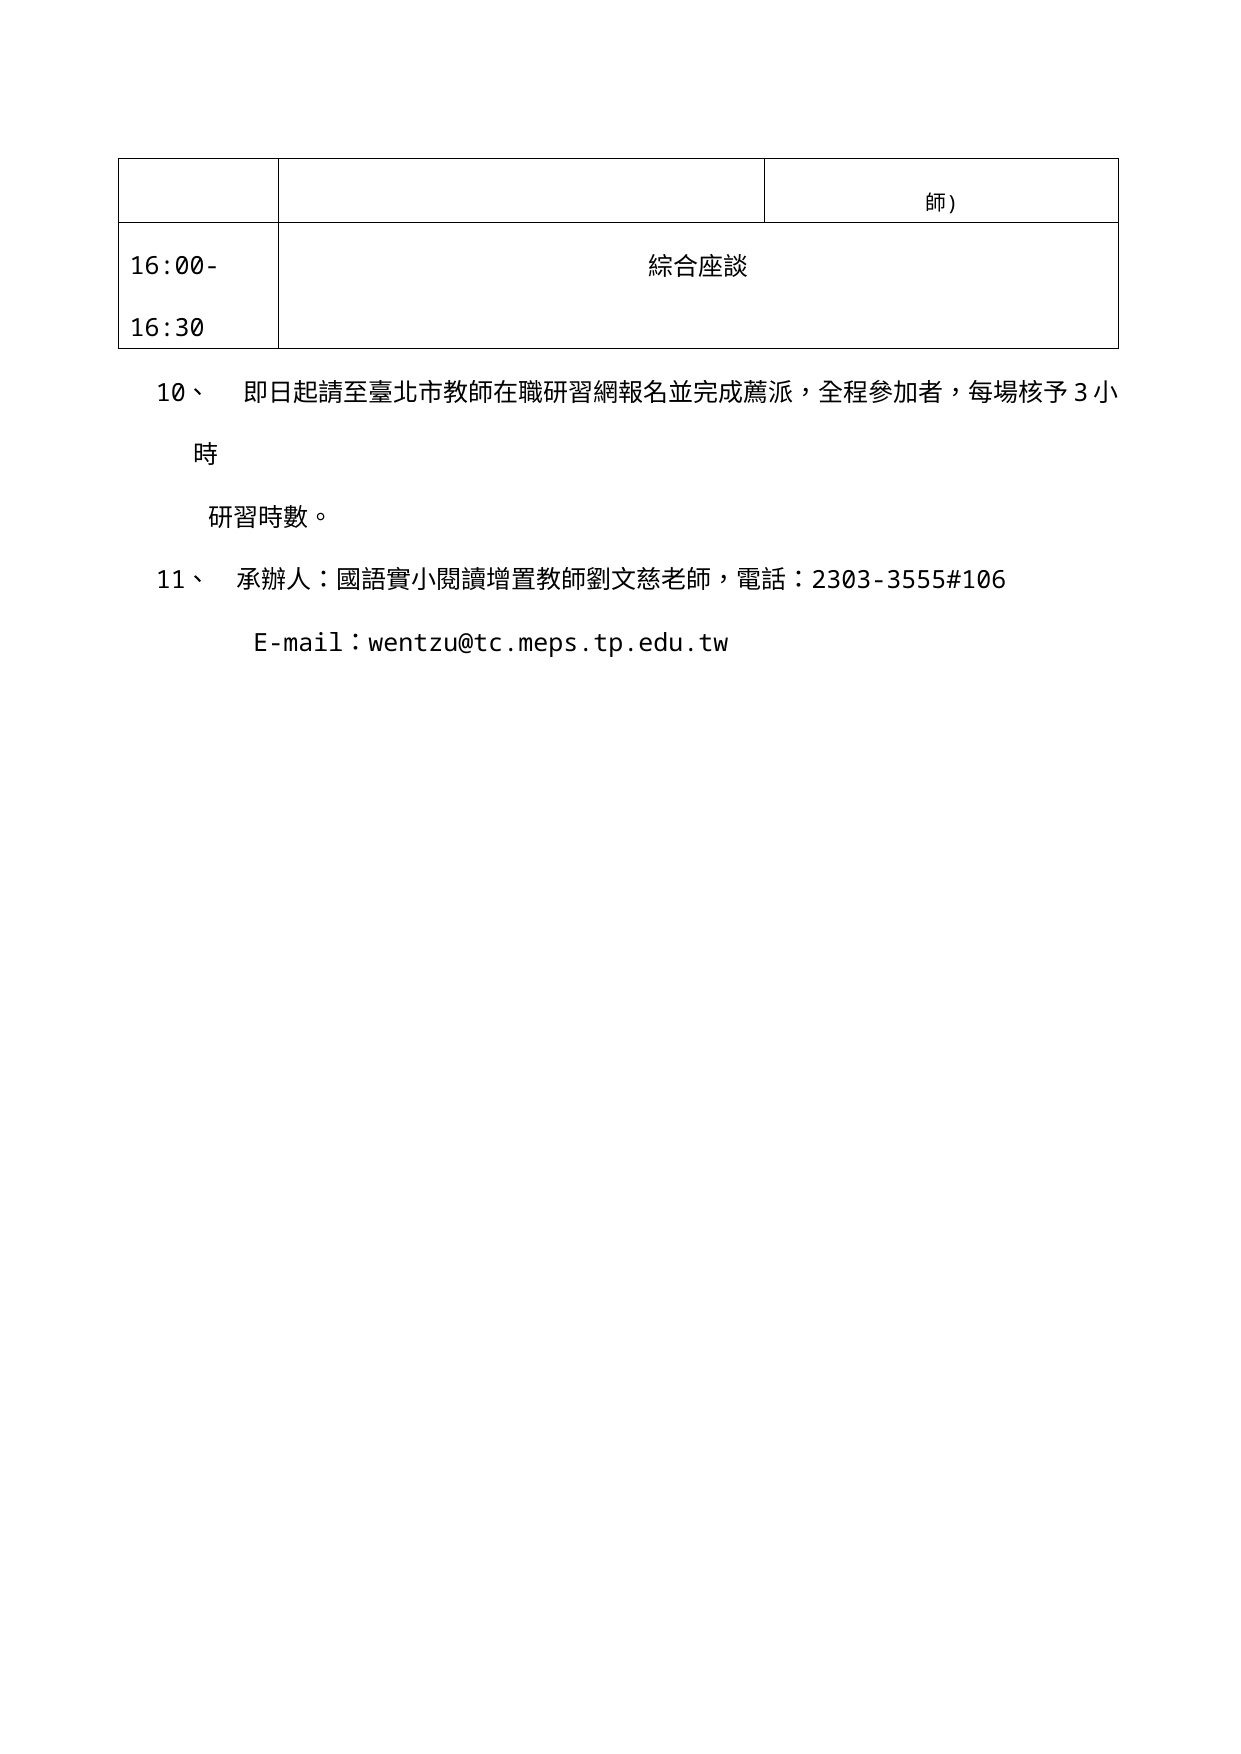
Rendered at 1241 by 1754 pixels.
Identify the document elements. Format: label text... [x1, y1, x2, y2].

text 研習時數。 [193, 474, 1122, 536]
table_cell 師) [765, 159, 1118, 222]
list 承辦人：國語實小閱讀增置教師劉文慈老師，電話：2303-3555#106 [156, 536, 1122, 599]
table_cell [279, 159, 764, 222]
table_cell 16:00-16:30 [119, 223, 278, 348]
table_cell [119, 159, 278, 222]
list 即日起請至臺北市教師在職研習網報名並完成薦派，全程參加者，每場核予3小時 [156, 349, 1122, 474]
text E-mail：wentzu@tc.meps.tp.edu.tw [193, 599, 1122, 661]
table_cell 綜合座談 [279, 223, 1118, 348]
